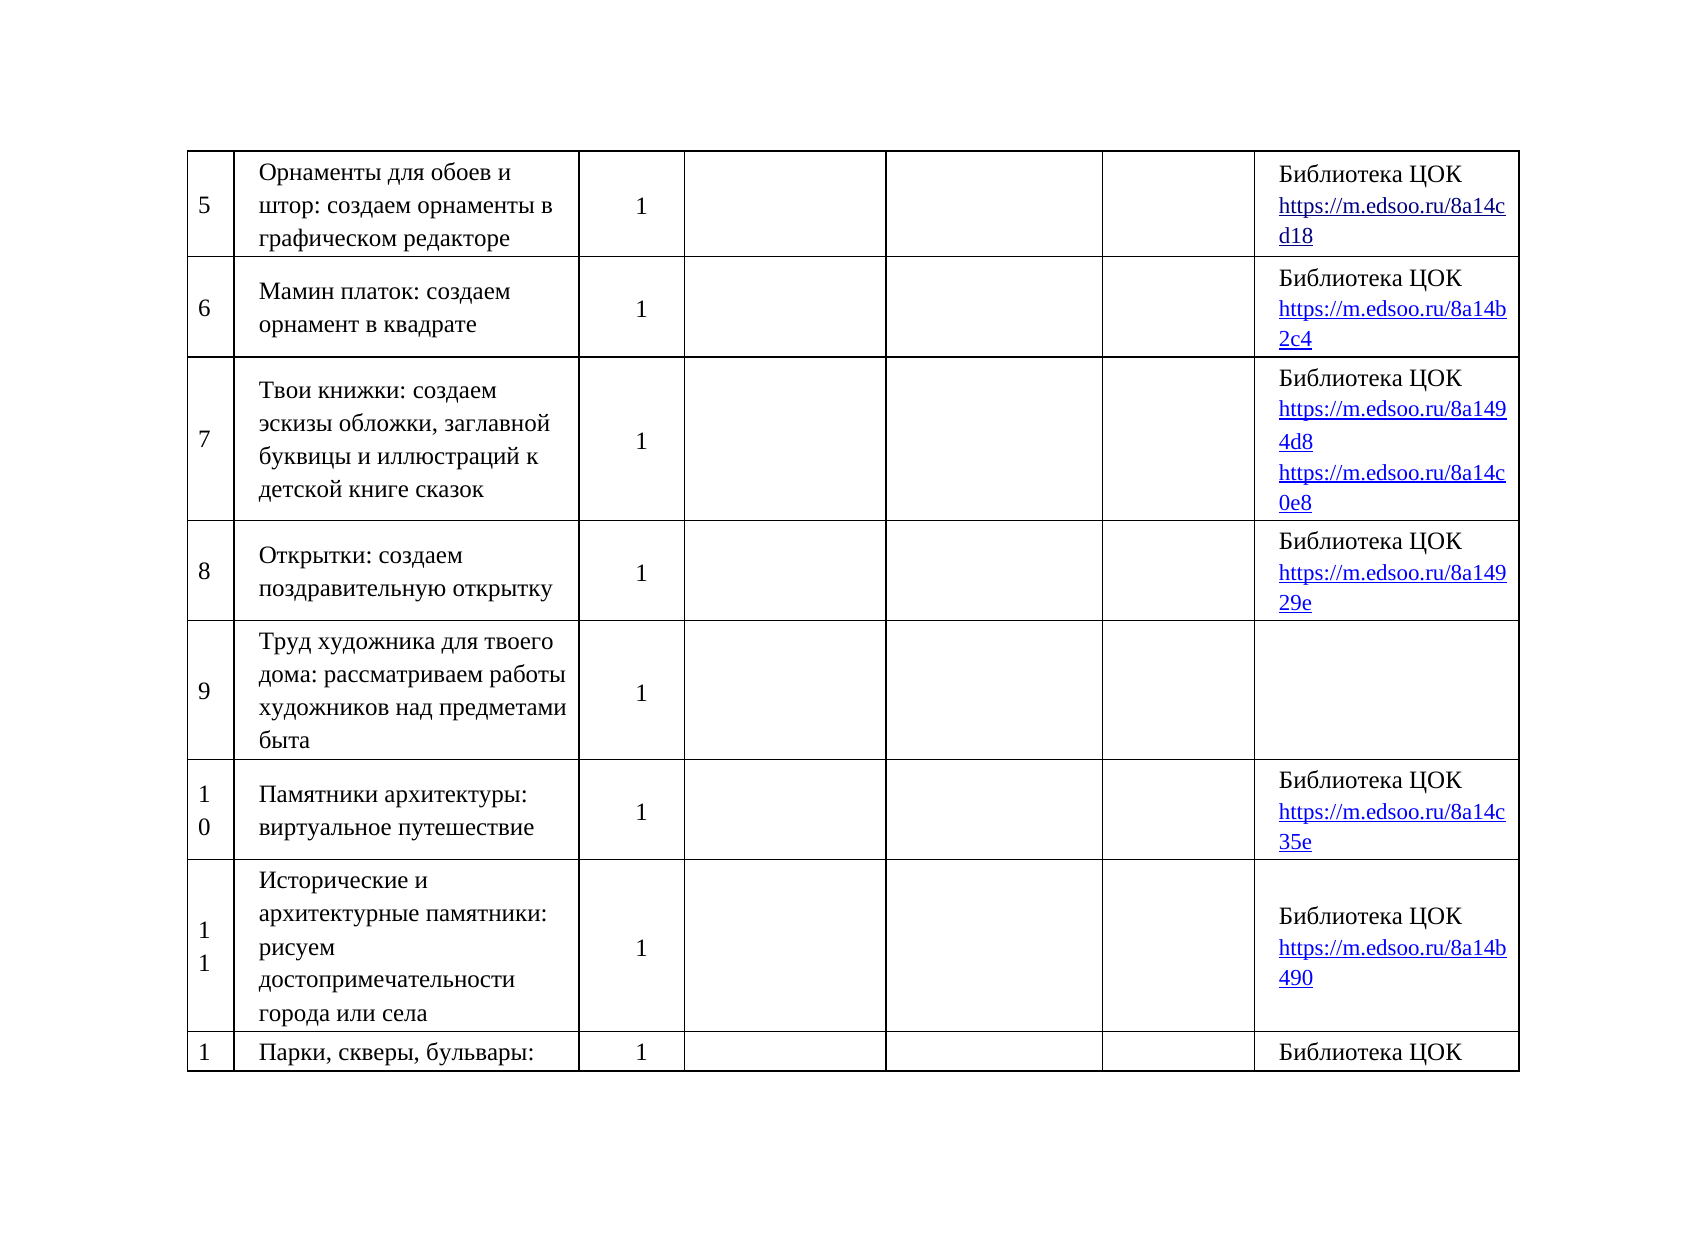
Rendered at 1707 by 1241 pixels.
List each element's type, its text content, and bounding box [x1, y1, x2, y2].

table_cell 10 [188, 760, 233, 859]
table_cell [1255, 621, 1518, 758]
table_cell Библиотека ЦОК https://m.edsoo.ru/8a14cd18 [1255, 152, 1518, 256]
table_cell Библиотека ЦОК https://m.edsoo.ru/8a14b490 [1255, 860, 1518, 1031]
table_cell Открытки: создаем поздравительную открытку [235, 521, 578, 620]
table_cell [1103, 1032, 1254, 1070]
table_cell 1 [580, 521, 684, 620]
table_cell Библиотека ЦОК [1255, 1032, 1518, 1070]
table_cell 1 [580, 358, 684, 519]
table_cell 1 [188, 1032, 233, 1070]
table_cell [685, 521, 885, 620]
table_cell [887, 152, 1102, 256]
table_cell Орнаменты для обоев и штор: создаем орнаменты в графическом редакторе [235, 152, 578, 256]
table_cell [887, 358, 1102, 519]
table_cell Библиотека ЦОК https://m.edsoo.ru/8a14929e [1255, 521, 1518, 620]
table_cell 1 [580, 860, 684, 1031]
table_cell Памятники архитектуры: виртуальное путешествие [235, 760, 578, 859]
table_cell [685, 860, 885, 1031]
table_cell [685, 760, 885, 859]
table_cell [685, 358, 885, 519]
table_cell 1 [580, 1032, 684, 1070]
table_cell [1103, 358, 1254, 519]
table_cell Библиотека ЦОК https://m.edsoo.ru/8a14b2c4 [1255, 257, 1518, 356]
table_cell 9 [188, 621, 233, 758]
table_cell [1103, 760, 1254, 859]
table_cell 6 [188, 257, 233, 356]
table_cell 11 [188, 860, 233, 1031]
table_cell [887, 521, 1102, 620]
table_cell [887, 860, 1102, 1031]
table_cell Труд художника для твоего дома: рассматриваем работы художников над предметами быта [235, 621, 578, 758]
table_cell [887, 257, 1102, 356]
table_cell [1103, 521, 1254, 620]
table_cell [1103, 621, 1254, 758]
table_cell 1 [580, 152, 684, 256]
table_cell 1 [580, 760, 684, 859]
table_cell [887, 760, 1102, 859]
table_cell Парки, скверы, бульвары: [235, 1032, 578, 1070]
table_cell [685, 621, 885, 758]
table_cell Исторические и архитектурные памятники: рисуем достопримечательности города или села [235, 860, 578, 1031]
table_cell 5 [188, 152, 233, 256]
table_cell 1 [580, 257, 684, 356]
table_cell 1 [580, 621, 684, 758]
table_cell [887, 621, 1102, 758]
table_cell Твои книжки: создаем эскизы обложки, заглавной буквицы и иллюстраций к детской книге сказок [235, 358, 578, 519]
table_cell [685, 1032, 885, 1070]
table_cell [685, 152, 885, 256]
table_cell [1103, 860, 1254, 1031]
table_cell 7 [188, 358, 233, 519]
table_cell Мамин платок: создаем орнамент в квадрате [235, 257, 578, 356]
table_cell Библиотека ЦОК https://m.edsoo.ru/8a14c35e [1255, 760, 1518, 859]
table_cell [887, 1032, 1102, 1070]
table_cell [1103, 152, 1254, 256]
table_cell 8 [188, 521, 233, 620]
table_cell [1103, 257, 1254, 356]
table_cell Библиотека ЦОК https://m.edsoo.ru/8a1494d8 https://m.edsoo.ru/8a14c0e8 [1255, 358, 1518, 519]
table_cell [685, 257, 885, 356]
